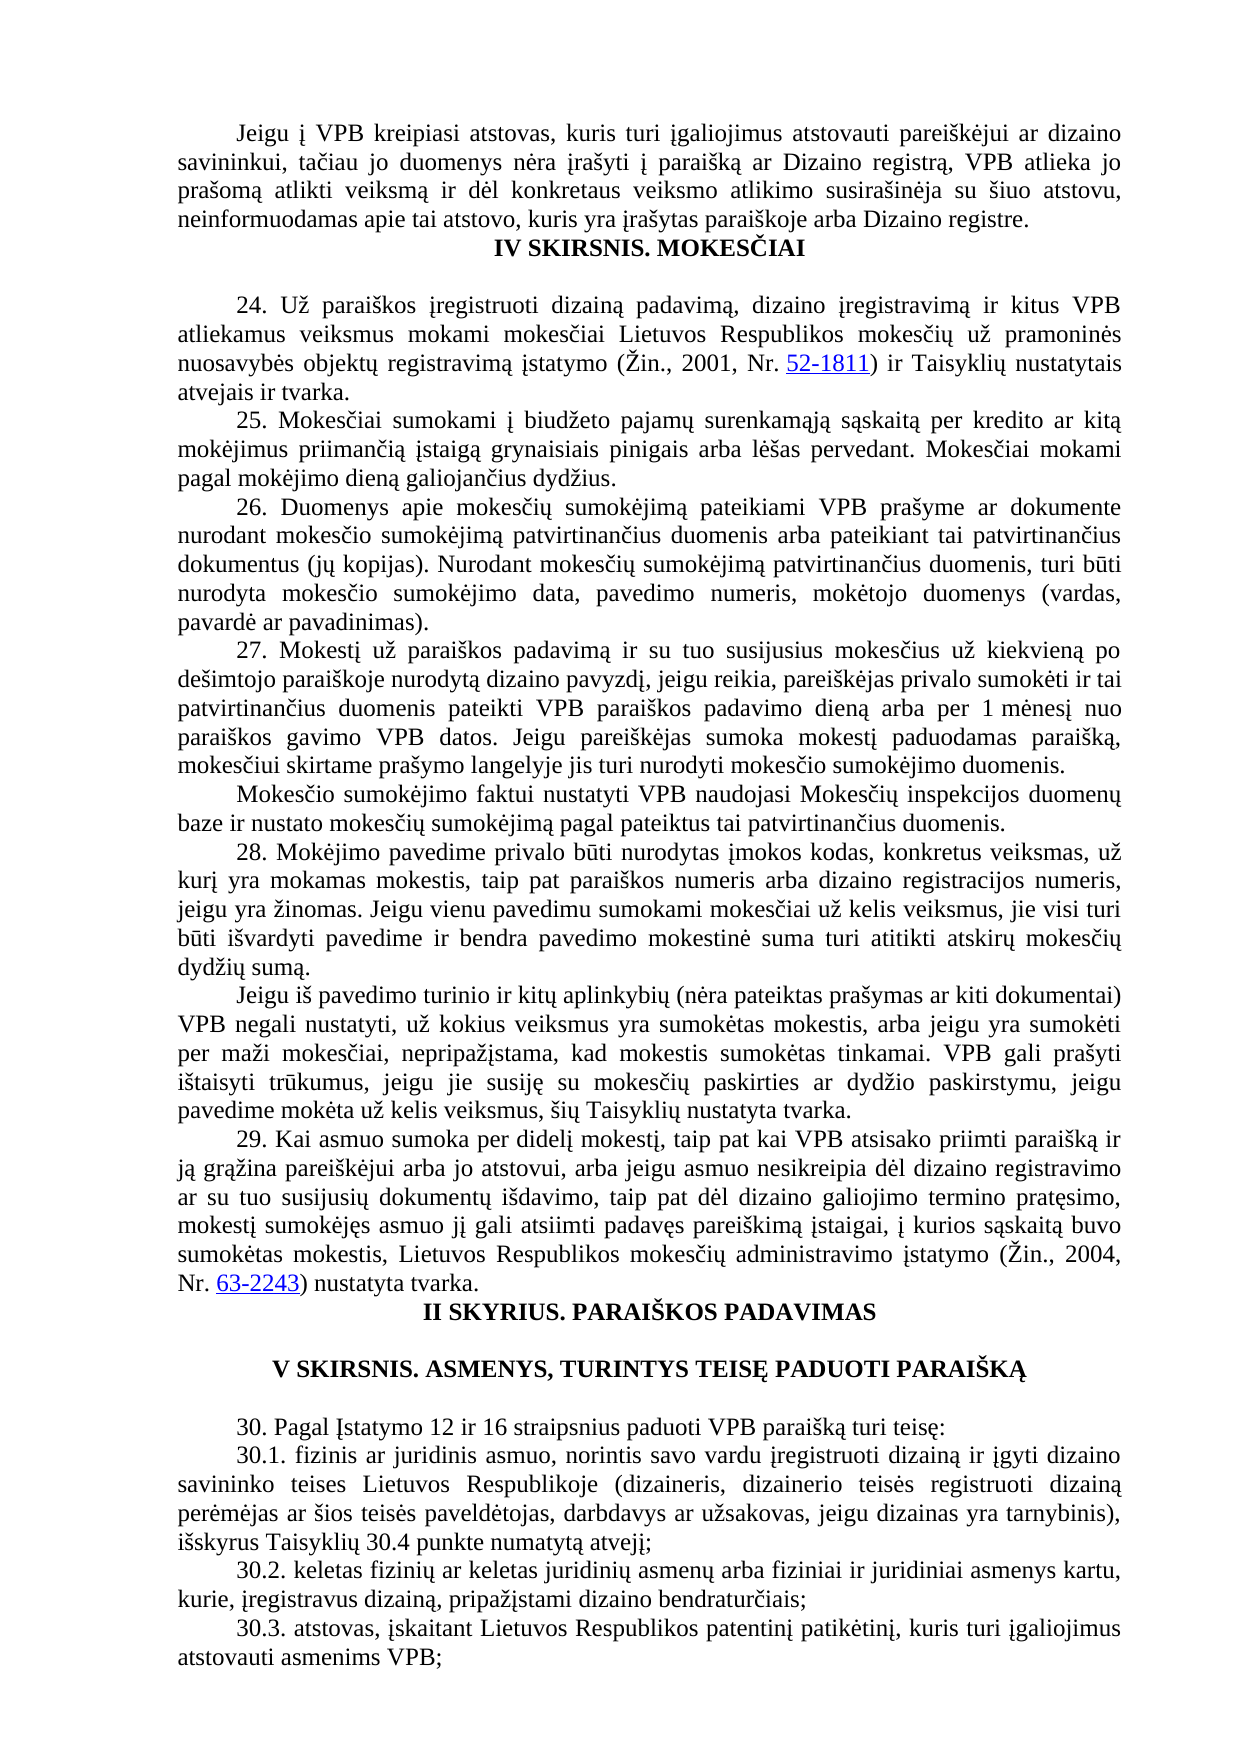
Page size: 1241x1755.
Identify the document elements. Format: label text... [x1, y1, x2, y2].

text 28. Mokėjimo pavedime privalo būti nurodytas įmokos kodas, konkretus veiksmas, už kurį yra mokamas mokestis, taip pat paraiškos numeris arba dizaino registracijos numeris, jeigu yra žinomas. Jeigu vienu pavedimu sumokami mokesčiai už kelis veiksmus, jie visi turi būti išvardyti pavedime ir bendra pavedimo mokestinė suma turi atitikti atskirų mokesčių dydžių sumą. [177, 837, 1122, 981]
text 25. Mokesčiai sumokami į biudžeto pajamų surenkamąją sąskaitą per kredito ar kitą mokėjimus priimančią įstaigą grynaisiais pinigais arba lėšas pervedant. Mokesčiai mokami pagal mokėjimo dieną galiojančius dydžius. [177, 406, 1122, 492]
text 26. Duomenys apie mokesčių sumokėjimą pateikiami VPB prašyme ar dokumente nurodant mokesčio sumokėjimą patvirtinančius duomenis arba pateikiant tai patvirtinančius dokumentus (jų kopijas). Nurodant mokesčių sumokėjimą patvirtinančius duomenis, turi būti nurodyta mokesčio sumokėjimo data, pavedimo numeris, mokėtojo duomenys (vardas, pavardė ar pavadinimas). [177, 492, 1122, 636]
text 30.3. atstovas, įskaitant Lietuvos Respublikos patentinį patikėtinį, kuris turi įgaliojimus atstovauti asmenims VPB; [177, 1613, 1122, 1671]
text Jeigu iš pavedimo turinio ir kitų aplinkybių (nėra pateiktas prašymas ar kiti dokumentai) VPB negali nustatyti, už kokius veiksmus yra sumokėtas mokestis, arba jeigu yra sumokėti per maži mokesčiai, nepripažįstama, kad mokestis sumokėtas tinkamai. VPB gali prašyti ištaisyti trūkumus, jeigu jie susiję su mokesčių paskirties ar dydžio paskirstymu, jeigu pavedime mokėta už kelis veiksmus, šių Taisyklių nustatyta tvarka. [177, 981, 1122, 1124]
text iv SKIRSNIS. MOKESČIAI [177, 233, 1122, 262]
text V SKIRSNIS. ASMENYS, TURINTYS TEISĘ PADUOTI PARAIŠKĄ [177, 1354, 1122, 1383]
text 29. Kai asmuo sumoka per didelį mokestį, taip pat kai VPB atsisako priimti paraišką ir ją grąžina pareiškėjui arba jo atstovui, arba jeigu asmuo nesikreipia dėl dizaino registravimo ar su tuo susijusių dokumentų išdavimo, taip pat dėl dizaino galiojimo termino pratęsimo, mokestį sumokėjęs asmuo jį gali atsiimti padavęs pareiškimą įstaigai, į kurios sąskaitą buvo sumokėtas mokestis, Lietuvos Respublikos mokesčių administravimo įstatymo (Žin., 2004, Nr. 63-2243) nustatyta tvarka. [177, 1124, 1122, 1297]
text 24. Už paraiškos įregistruoti dizainą padavimą, dizaino įregistravimą ir kitus VPB atliekamus veiksmus mokami mokesčiai Lietuvos Respublikos mokesčių už pramoninės nuosavybės objektų registravimą įstatymo (Žin., 2001, Nr. 52-1811) ir Taisyklių nustatytais atvejais ir tvarka. [177, 291, 1122, 406]
text Jeigu į VPB kreipiasi atstovas, kuris turi įgaliojimus atstovauti pareiškėjui ar dizaino savininkui, tačiau jo duomenys nėra įrašyti į paraišką ar Dizaino registrą, VPB atlieka jo prašomą atlikti veiksmą ir dėl konkretaus veiksmo atlikimo susirašinėja su šiuo atstovu, neinformuodamas apie tai atstovo, kuris yra įrašytas paraiškoje arba Dizaino registre. [177, 118, 1122, 233]
text II SKYRIUS. paraiškos padavimas [177, 1297, 1122, 1326]
text Mokesčio sumokėjimo faktui nustatyti VPB naudojasi Mokesčių inspekcijos duomenų baze ir nustato mokesčių sumokėjimą pagal pateiktus tai patvirtinančius duomenis. [177, 779, 1122, 837]
text 30.2. keletas fizinių ar keletas juridinių asmenų arba fiziniai ir juridiniai asmenys kartu, kurie, įregistravus dizainą, pripažįstami dizaino bendraturčiais; [177, 1556, 1122, 1613]
text 27. Mokestį už paraiškos padavimą ir su tuo susijusius mokesčius už kiekvieną po dešimtojo paraiškoje nurodytą dizaino pavyzdį, jeigu reikia, pareiškėjas privalo sumokėti ir tai patvirtinančius duomenis pateikti VPB paraiškos padavimo dieną arba per 1 mėnesį nuo paraiškos gavimo VPB datos. Jeigu pareiškėjas sumoka mokestį paduodamas paraišką, mokesčiui skirtame prašymo langelyje jis turi nurodyti mokesčio sumokėjimo duomenis. [177, 636, 1122, 779]
text 30.1. fizinis ar juridinis asmuo, norintis savo vardu įregistruoti dizainą ir įgyti dizaino savininko teises Lietuvos Respublikoje (dizaineris, dizainerio teisės registruoti dizainą perėmėjas ar šios teisės paveldėtojas, darbdavys ar užsakovas, jeigu dizainas yra tarnybinis), išskyrus Taisyklių 30.4 punkte numatytą atvejį; [177, 1441, 1122, 1556]
text 30. Pagal Įstatymo 12 ir 16 straipsnius paduoti VPB paraišką turi teisę: [177, 1412, 1122, 1441]
